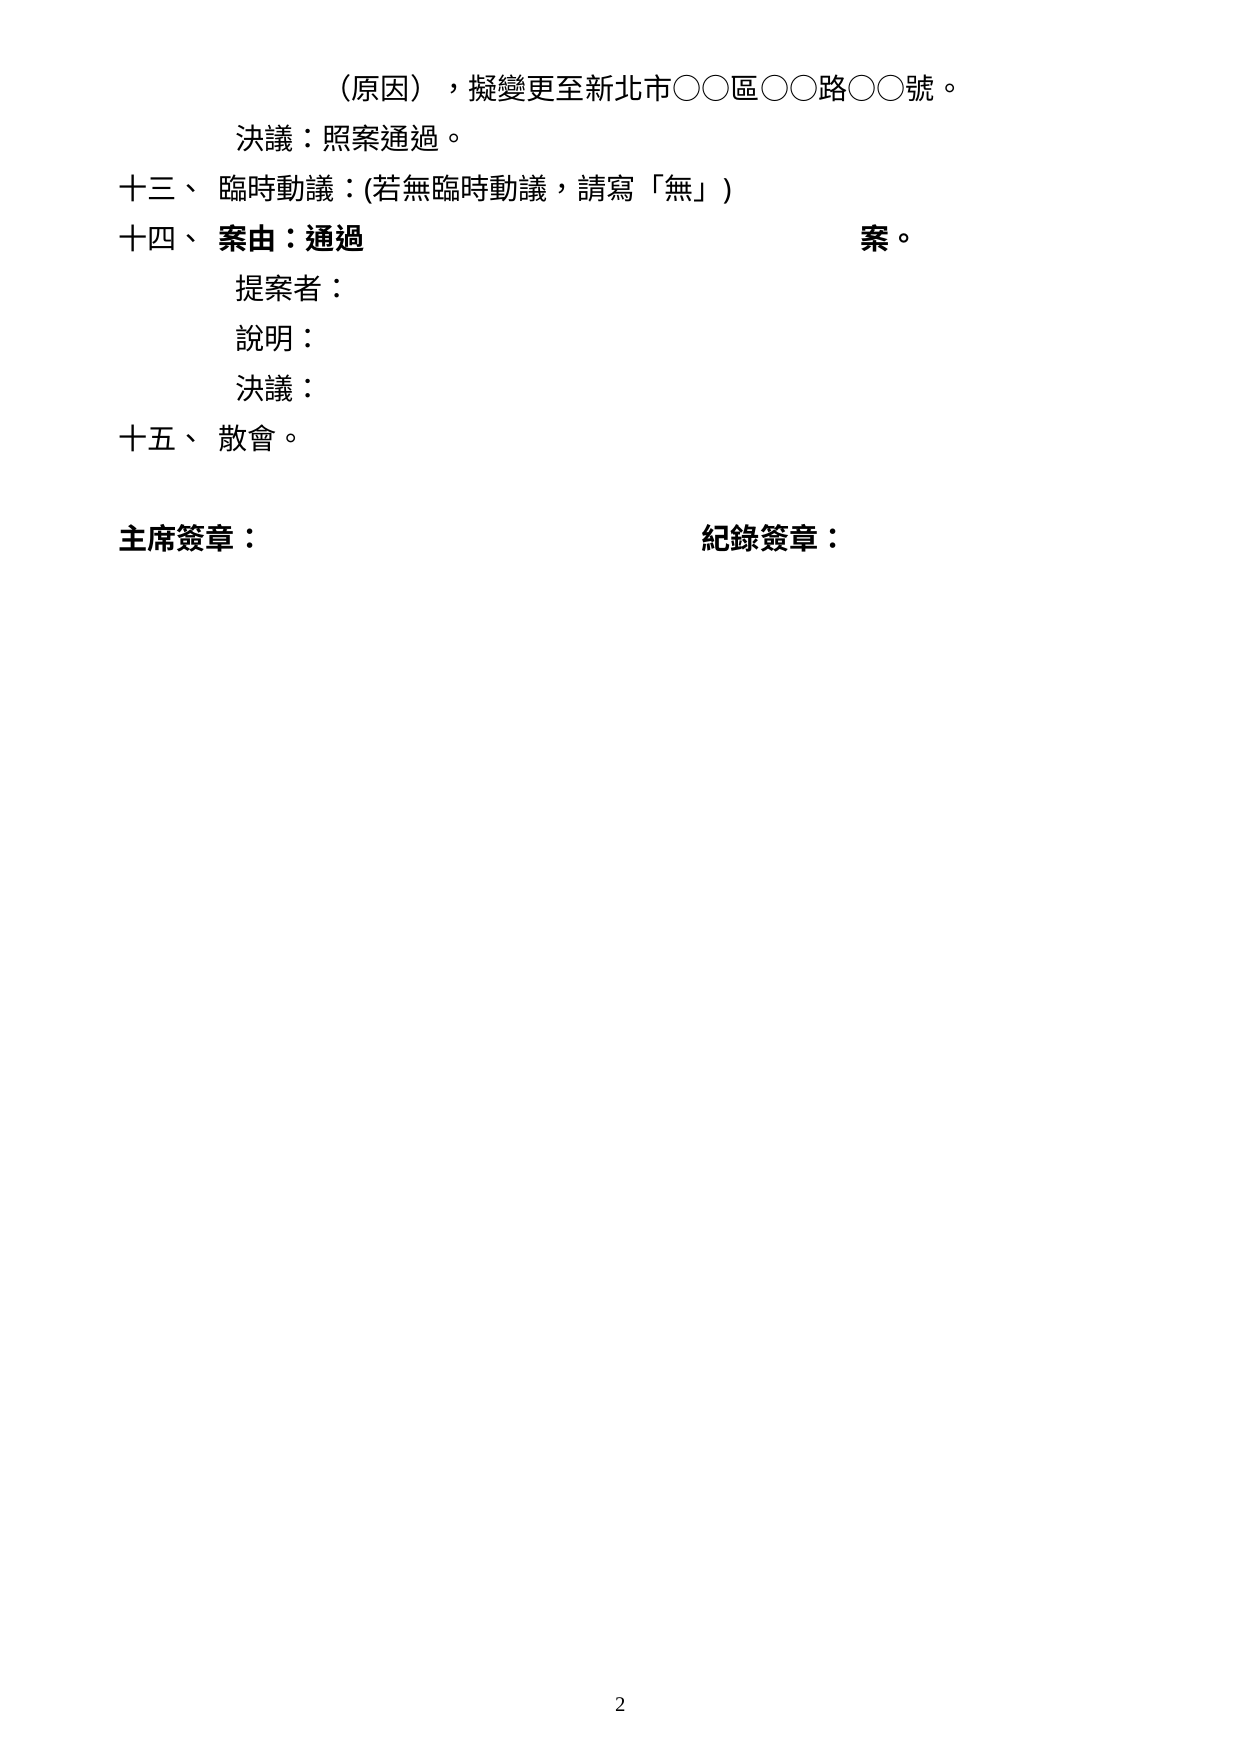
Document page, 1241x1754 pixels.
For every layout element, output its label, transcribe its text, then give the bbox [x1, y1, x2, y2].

text （原因），擬變更至新北市○○區○○路○○號。 [235, 59, 1122, 109]
list 散會。 [118, 409, 1122, 459]
text 提案者： [235, 259, 1122, 309]
list 案由：通過 案。 [118, 209, 1122, 259]
text 決議： [235, 359, 1122, 409]
list 臨時動議：(若無臨時動議，請寫「無」) [118, 159, 1122, 209]
text 決議：照案通過。 [235, 109, 1122, 159]
text 主席簽章： 紀錄簽章： [118, 509, 1122, 559]
text 說明： [235, 309, 1122, 359]
